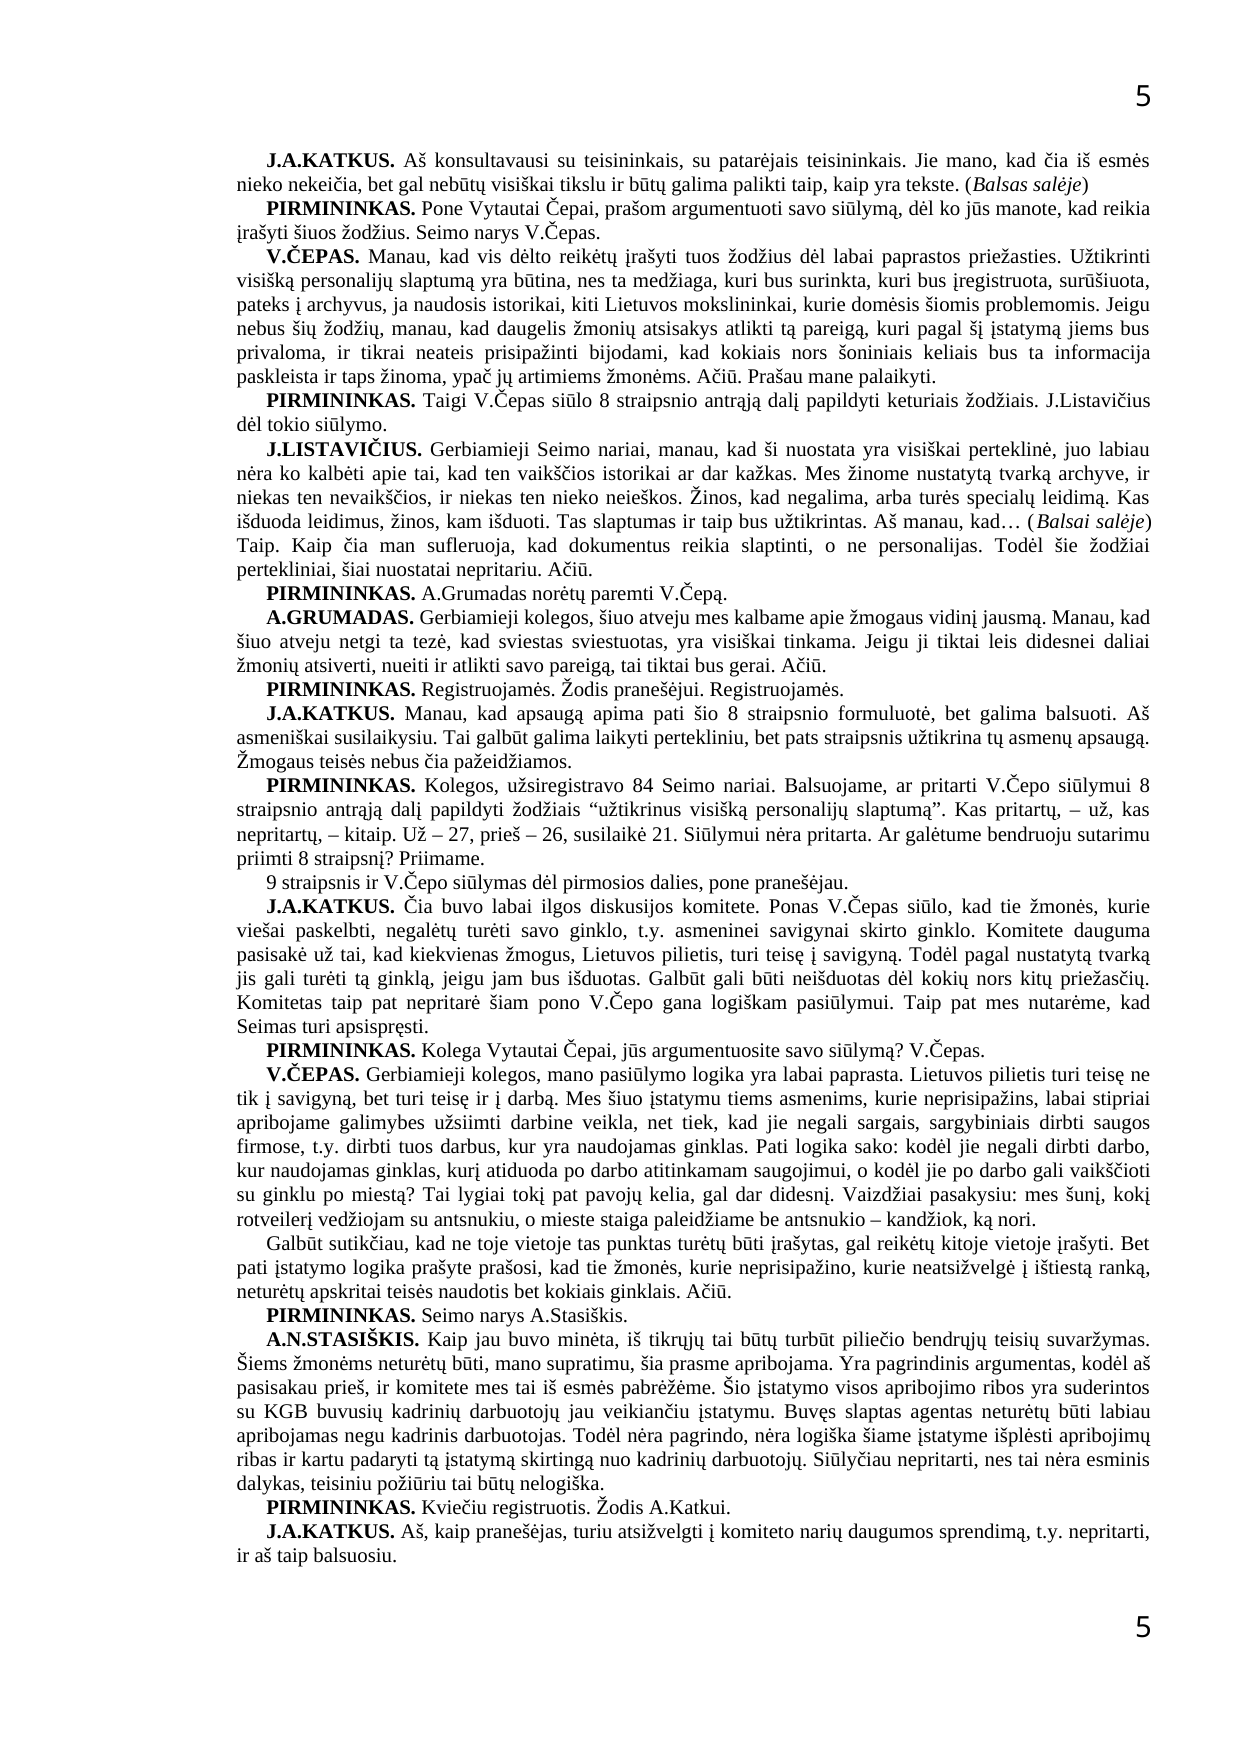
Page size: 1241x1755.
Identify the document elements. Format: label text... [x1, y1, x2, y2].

text J.A.KATKUS. Čia buvo labai ilgos diskusijos komitete. Ponas V.Čepas siūlo, kad tie žmonės, kurie viešai paskelbti, negalėtų turėti savo ginklo, t.y. asmeninei savigynai skirto ginklo. Komitete dauguma pasisakė už tai, kad kiekvienas žmogus, Lietuvos pilietis, turi teisę į savigyną. Todėl pagal nustatytą tvarką jis gali turėti tą ginklą, jeigu jam bus išduotas. Galbūt gali būti neišduotas dėl kokių nors kitų priežasčių. Komitetas taip pat nepritarė šiam pono V.Čepo gana logiškam pasiūlymui. Taip pat mes nutarėme, kad Seimas turi apsispręsti. [236, 894, 1152, 1038]
text PIRMININKAS. A.Grumadas norėtų paremti V.Čepą. [236, 581, 1152, 605]
text 9 straipsnis ir V.Čepo siūlymas dėl pirmosios dalies, pone pranešėjau. [236, 869, 1152, 894]
text J.LISTAVIČIUS. Gerbiamieji Seimo nariai, manau, kad ši nuostata yra visiškai perteklinė, juo labiau nėra ko kalbėti apie tai, kad ten vaikščios istorikai ar dar kažkas. Mes žinome nustatytą tvarką archyve, ir niekas ten nevaikščios, ir niekas ten nieko neieškos. Žinos, kad negalima, arba turės specialų leidimą. Kas išduoda leidimus, žinos, kam išduoti. Tas slaptumas ir taip bus užtikrintas. Aš manau, kad… (Balsai salėje) Taip. Kaip čia man sufleruoja, kad dokumentus reikia slaptinti, o ne personalijas. Todėl šie žodžiai pertekliniai, šiai nuostatai nepritariu. Ačiū. [236, 436, 1152, 581]
text V.ČEPAS. Manau, kad vis dėlto reikėtų įrašyti tuos žodžius dėl labai paprastos priežasties. Užtikrinti visišką personalijų slaptumą yra būtina, nes ta medžiaga, kuri bus surinkta, kuri bus įregistruota, surūšiuota, pateks į archyvus, ja naudosis istorikai, kiti Lietuvos mokslininkai, kurie domėsis šiomis problemomis. Jeigu nebus šių žodžių, manau, kad daugelis žmonių atsisakys atlikti tą pareigą, kuri pagal šį įstatymą jiems bus privaloma, ir tikrai neateis prisipažinti bijodami, kad kokiais nors šoniniais keliais bus ta informacija paskleista ir taps žinoma, ypač jų artimiems žmonėms. Ačiū. Prašau mane palaikyti. [236, 244, 1152, 388]
text V.ČEPAS. Gerbiamieji kolegos, mano pasiūlymo logika yra labai paprasta. Lietuvos pilietis turi teisę ne tik į savigyną, bet turi teisę ir į darbą. Mes šiuo įstatymu tiems asmenims, kurie neprisipažins, labai stipriai apribojame galimybes užsiimti darbine veikla, net tiek, kad jie negali sargais, sargybiniais dirbti saugos firmose, t.y. dirbti tuos darbus, kur yra naudojamas ginklas. Pati logika sako: kodėl jie negali dirbti darbo, kur naudojamas ginklas, kurį atiduoda po darbo atitinkamam saugojimui, o kodėl jie po darbo gali vaikščioti su ginklu po miestą? Tai lygiai tokį pat pavojų kelia, gal dar didesnį. Vaizdžiai pasakysiu: mes šunį, kokį rotveilerį vedžiojam su antsnukiu, o mieste staiga paleidžiame be antsnukio – kandžiok, ką nori. [236, 1062, 1152, 1231]
text PIRMININKAS. Taigi V.Čepas siūlo 8 straipsnio antrąją dalį papildyti keturiais žodžiais. J.Listavičius dėl tokio siūlymo. [236, 388, 1152, 436]
text PIRMININKAS. Kolega Vytautai Čepai, jūs argumentuosite savo siūlymą? V.Čepas. [236, 1038, 1152, 1062]
text PIRMININKAS. Pone Vytautai Čepai, prašom argumentuoti savo siūlymą, dėl ko jūs manote, kad reikia įrašyti šiuos žodžius. Seimo narys V.Čepas. [236, 196, 1152, 244]
text A.N.STASIŠKIS. Kaip jau buvo minėta, iš tikrųjų tai būtų turbūt piliečio bendrųjų teisių suvaržymas. Šiems žmonėms neturėtų būti, mano supratimu, šia prasme apribojama. Yra pagrindinis argumentas, kodėl aš pasisakau prieš, ir komitete mes tai iš esmės pabrėžėme. Šio įstatymo visos apribojimo ribos yra suderintos su KGB buvusių kadrinių darbuotojų jau veikiančiu įstatymu. Buvęs slaptas agentas neturėtų būti labiau apribojamas negu kadrinis darbuotojas. Todėl nėra pagrindo, nėra logiška šiame įstatyme išplėsti apribojimų ribas ir kartu padaryti tą įstatymą skirtingą nuo kadrinių darbuotojų. Siūlyčiau nepritarti, nes tai nėra esminis dalykas, teisiniu požiūriu tai būtų nelogiška. [236, 1327, 1152, 1495]
text J.A.KATKUS. Manau, kad apsaugą apima pati šio 8 straipsnio formuluotė, bet galima balsuoti. Aš asmeniškai susilaikysiu. Tai galbūt galima laikyti pertekliniu, bet pats straipsnis užtikrina tų asmenų apsaugą. Žmogaus teisės nebus čia pažeidžiamos. [236, 701, 1152, 773]
text J.A.KATKUS. Aš, kaip pranešėjas, turiu atsižvelgti į komiteto narių daugumos sprendimą, t.y. nepritarti, ir aš taip balsuosiu. [236, 1519, 1152, 1567]
text PIRMININKAS. Kolegos, užsiregistravo 84 Seimo nariai. Balsuojame, ar pritarti V.Čepo siūlymui 8 straipsnio antrąją dalį papildyti žodžiais “užtikrinus visišką personalijų slaptumą”. Kas pritartų, – už, kas nepritartų, – kitaip. Už – 27, prieš – 26, susilaikė 21. Siūlymui nėra pritarta. Ar galėtume bendruoju sutarimu priimti 8 straipsnį? Priimame. [236, 773, 1152, 869]
text PIRMININKAS. Seimo narys A.Stasiškis. [236, 1303, 1152, 1327]
text PIRMININKAS. Registruojamės. Žodis pranešėjui. Registruojamės. [236, 677, 1152, 701]
text PIRMININKAS. Kviečiu registruotis. Žodis A.Katkui. [236, 1495, 1152, 1519]
text J.A.KATKUS. Aš konsultavausi su teisininkais, su patarėjais teisininkais. Jie mano, kad čia iš esmės nieko nekeičia, bet gal nebūtų visiškai tikslu ir būtų galima palikti taip, kaip yra tekste. (Balsas salėje) [236, 148, 1152, 196]
text A.GRUMADAS. Gerbiamieji kolegos, šiuo atveju mes kalbame apie žmogaus vidinį jausmą. Manau, kad šiuo atveju netgi ta tezė, kad sviestas sviestuotas, yra visiškai tinkama. Jeigu ji tiktai leis didesnei daliai žmonių atsiverti, nueiti ir atlikti savo pareigą, tai tiktai bus gerai. Ačiū. [236, 605, 1152, 677]
text Galbūt sutikčiau, kad ne toje vietoje tas punktas turėtų būti įrašytas, gal reikėtų kitoje vietoje įrašyti. Bet pati įstatymo logika prašyte prašosi, kad tie žmonės, kurie neprisipažino, kurie neatsižvelgė į ištiestą ranką, neturėtų apskritai teisės naudotis bet kokiais ginklais. Ačiū. [236, 1231, 1152, 1303]
